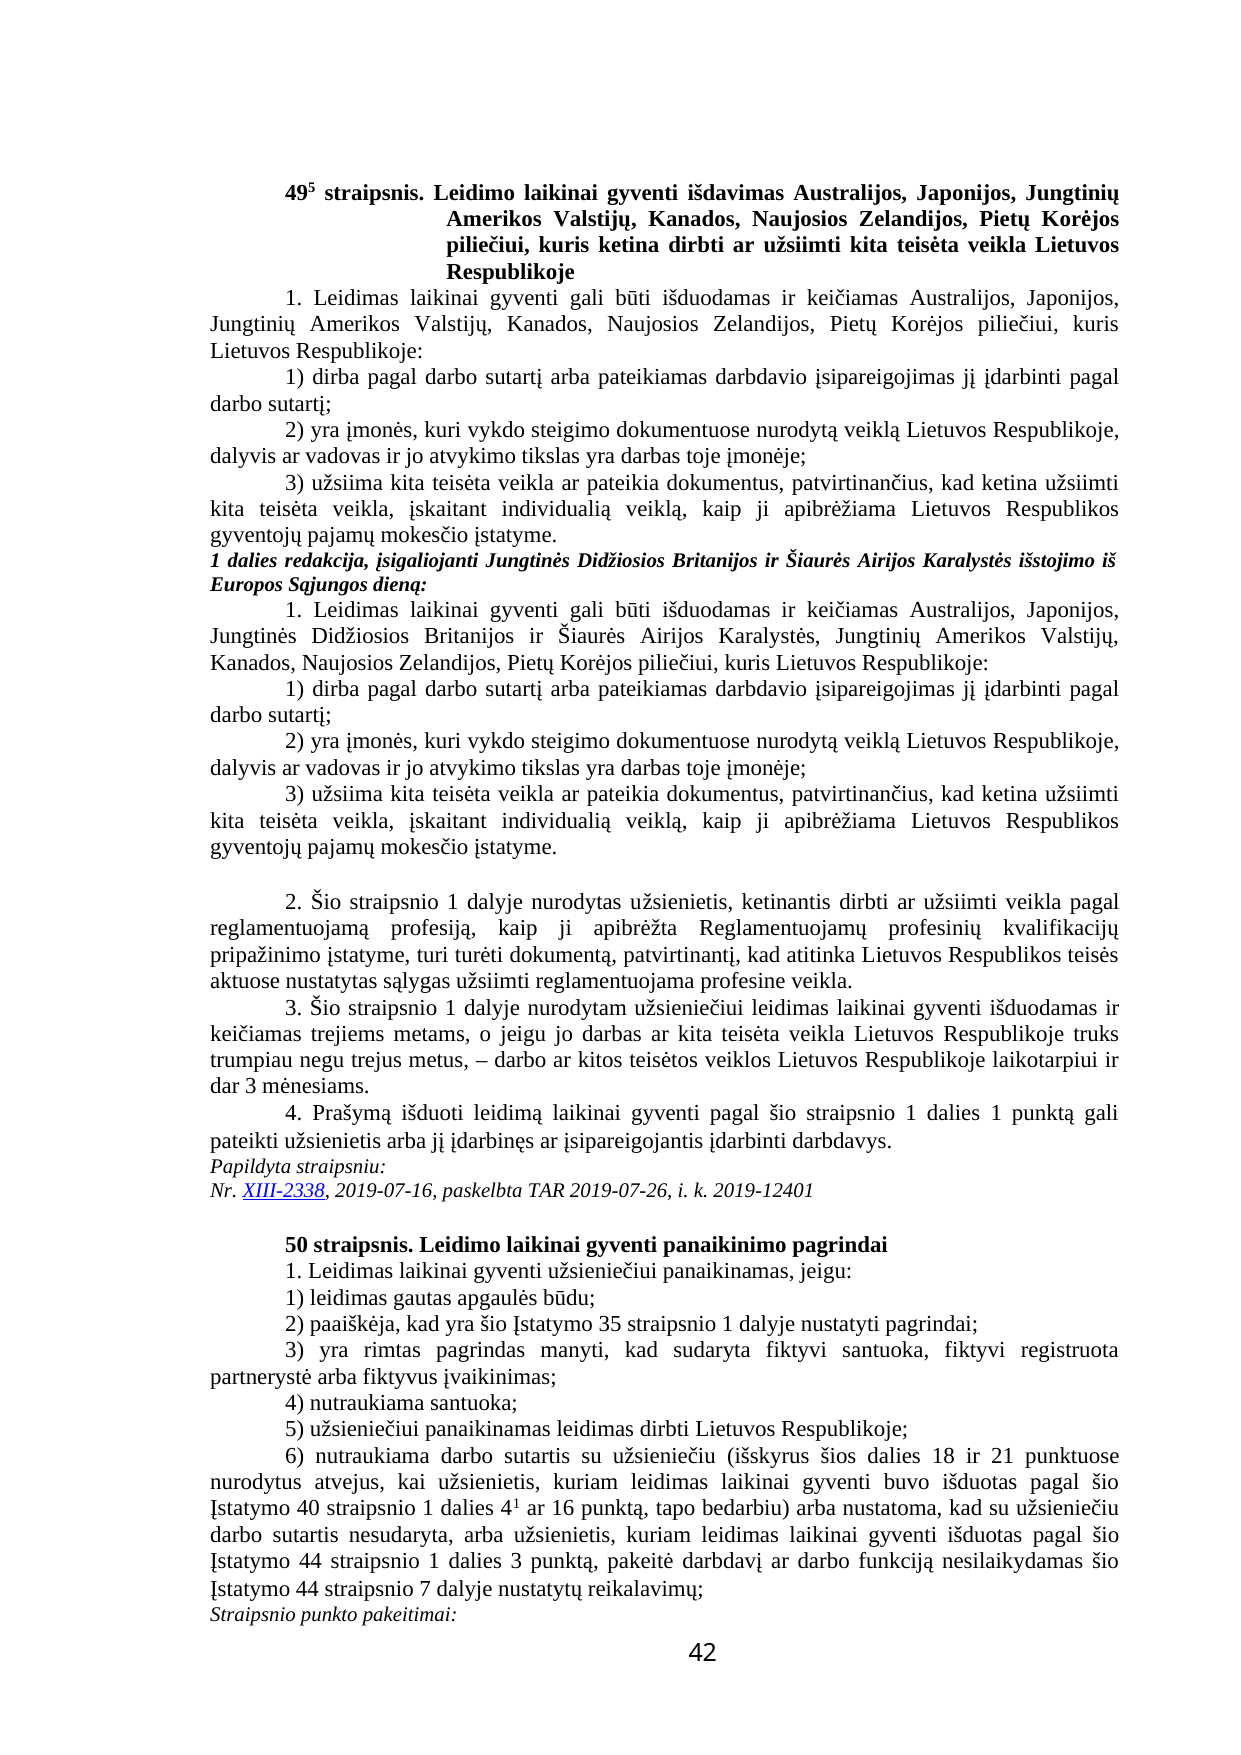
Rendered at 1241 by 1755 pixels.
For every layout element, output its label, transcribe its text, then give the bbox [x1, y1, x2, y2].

text 1) leidimas gautas apgaulės būdu; [210, 1284, 1120, 1310]
text Nr. XIII-2338, 2019-07-16, paskelbta TAR 2019-07-26, i. k. 2019-12401 [210, 1178, 1120, 1202]
text 2) paaiškėja, kad yra šio Įstatymo 35 straipsnio 1 dalyje nustatyti pagrindai; [210, 1310, 1120, 1336]
text 3) užsiima kita teisėta veikla ar pateikia dokumentus, patvirtinančius, kad ketina užsiimti kita teisėta veikla, įskaitant individualią veiklą, kaip ji apibrėžiama Lietuvos Respublikos gyventojų pajamų mokesčio įstatyme. [210, 780, 1120, 859]
text 2) yra įmonės, kuri vykdo steigimo dokumentuose nurodytą veiklą Lietuvos Respublikoje, dalyvis ar vadovas ir jo atvykimo tikslas yra darbas toje įmonėje; [210, 416, 1120, 469]
text Straipsnio punkto pakeitimai: [210, 1602, 1120, 1626]
text 1. Leidimas laikinai gyventi užsieniečiui panaikinamas, jeigu: [210, 1257, 1120, 1284]
text 6) nutraukiama darbo sutartis su užsieniečiu (išskyrus šios dalies 18 ir 21 punktuose nurodytus atvejus, kai užsienietis, kuriam leidimas laikinai gyventi buvo išduotas pagal šio Įstatymo 40 straipsnio 1 dalies 41 ar 16 punktą, tapo bedarbiu) arba nustatoma, kad su užsieniečiu darbo sutartis nesudaryta, arba užsienietis, kuriam leidimas laikinai gyventi išduotas pagal šio Įstatymo 44 straipsnio 1 dalies 3 punktą, pakeitė darbdavį ar darbo funkciją nesilaikydamas šio Įstatymo 44 straipsnio 7 dalyje nustatytų reikalavimų; [210, 1442, 1120, 1602]
text 2) yra įmonės, kuri vykdo steigimo dokumentuose nurodytą veiklą Lietuvos Respublikoje, dalyvis ar vadovas ir jo atvykimo tikslas yra darbas toje įmonėje; [210, 728, 1120, 780]
text 4. Prašymą išduoti leidimą laikinai gyventi pagal šio straipsnio 1 dalies 1 punktą gali pateikti užsienietis arba jį įdarbinęs ar įsipareigojantis įdarbinti darbdavys. [210, 1099, 1120, 1154]
text Papildyta straipsniu: [210, 1154, 1120, 1178]
text 495 straipsnis. Leidimo laikinai gyventi išdavimas Australijos, Japonijos, Jungtinių Amerikos Valstijų, Kanados, Naujosios Zelandijos, Pietų Korėjos piliečiui, kuris ketina dirbti ar užsiimti kita teisėta veikla Lietuvos Respublikoje [285, 179, 1120, 284]
text 5) užsieniečiui panaikinamas leidimas dirbti Lietuvos Respublikoje; [210, 1415, 1120, 1442]
text 3) užsiima kita teisėta veikla ar pateikia dokumentus, patvirtinančius, kad ketina užsiimti kita teisėta veikla, įskaitant individualią veiklą, kaip ji apibrėžiama Lietuvos Respublikos gyventojų pajamų mokesčio įstatyme. [210, 469, 1120, 548]
text 1 dalies redakcija, įsigaliojanti Jungtinės Didžiosios Britanijos ir Šiaurės Airijos Karalystės išstojimo iš Europos Sąjungos dieną: [210, 548, 1120, 596]
text 1. Leidimas laikinai gyventi gali būti išduodamas ir keičiamas Australijos, Japonijos, Jungtinės Didžiosios Britanijos ir Šiaurės Airijos Karalystės, Jungtinių Amerikos Valstijų, Kanados, Naujosios Zelandijos, Pietų Korėjos piliečiui, kuris Lietuvos Respublikoje: [210, 596, 1120, 675]
text 3) yra rimtas pagrindas manyti, kad sudaryta fiktyvi santuoka, fiktyvi registruota partnerystė arba fiktyvus įvaikinimas; [210, 1336, 1120, 1389]
text 1) dirba pagal darbo sutartį arba pateikiamas darbdavio įsipareigojimas jį įdarbinti pagal darbo sutartį; [210, 675, 1120, 728]
text 50 straipsnis. Leidimo laikinai gyventi panaikinimo pagrindai [210, 1231, 1120, 1257]
text 1) dirba pagal darbo sutartį arba pateikiamas darbdavio įsipareigojimas jį įdarbinti pagal darbo sutartį; [210, 363, 1120, 416]
text 1. Leidimas laikinai gyventi gali būti išduodamas ir keičiamas Australijos, Japonijos, Jungtinių Amerikos Valstijų, Kanados, Naujosios Zelandijos, Pietų Korėjos piliečiui, kuris Lietuvos Respublikoje: [210, 284, 1120, 363]
text 2. Šio straipsnio 1 dalyje nurodytas užsienietis, ketinantis dirbti ar užsiimti veikla pagal reglamentuojamą profesiją, kaip ji apibrėžta Reglamentuojamų profesinių kvalifikacijų pripažinimo įstatyme, turi turėti dokumentą, patvirtinantį, kad atitinka Lietuvos Respublikos teisės aktuose nustatytas sąlygas užsiimti reglamentuojama profesine veikla. [210, 888, 1120, 993]
text 4) nutraukiama santuoka; [210, 1389, 1120, 1415]
text 3. Šio straipsnio 1 dalyje nurodytam užsieniečiui leidimas laikinai gyventi išduodamas ir keičiamas trejiems metams, o jeigu jo darbas ar kita teisėta veikla Lietuvos Respublikoje truks trumpiau negu trejus metus, – darbo ar kitos teisėtos veiklos Lietuvos Respublikoje laikotarpiui ir dar 3 mėnesiams. [210, 993, 1120, 1099]
